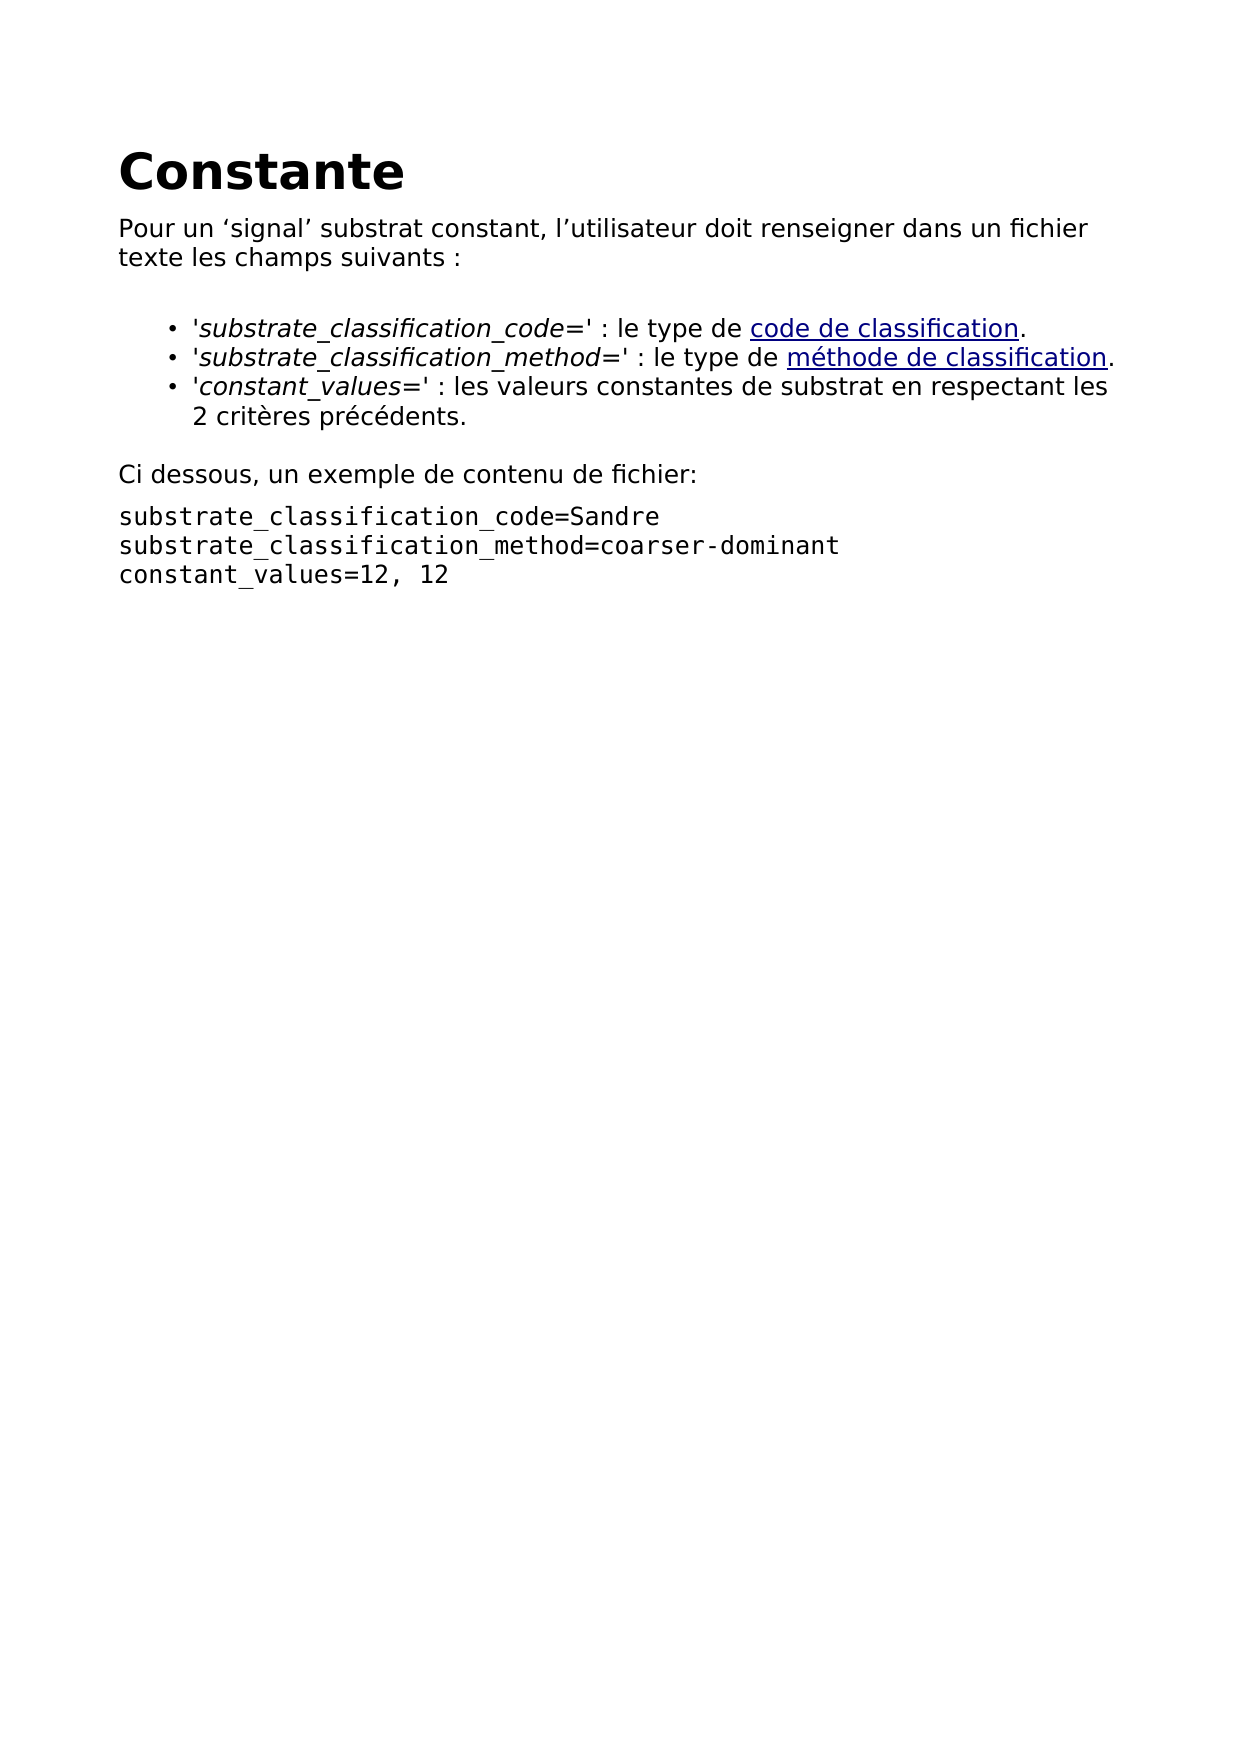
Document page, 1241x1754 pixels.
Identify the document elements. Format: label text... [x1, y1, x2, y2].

list 'constant_values=' : les valeurs constantes de substrat en respectant les 2 critères précédents. [177, 372, 1122, 431]
list 'substrate_classification_code=' : le type de code de classification. [177, 314, 1122, 343]
list 'substrate_classification_method=' : le type de méthode de classification. [177, 343, 1122, 372]
text substrate_classification_code=Sandre substrate_classification_method=coarser-dominant constant_values=12, 12 [118, 502, 1122, 589]
text Ci dessous, un exemple de contenu de fichier: [118, 460, 1122, 489]
subtitle Constante [118, 143, 1122, 201]
text Pour un ‘signal’ substrat constant, l’utilisateur doit renseigner dans un fichier texte les champs suivants : [118, 214, 1122, 272]
